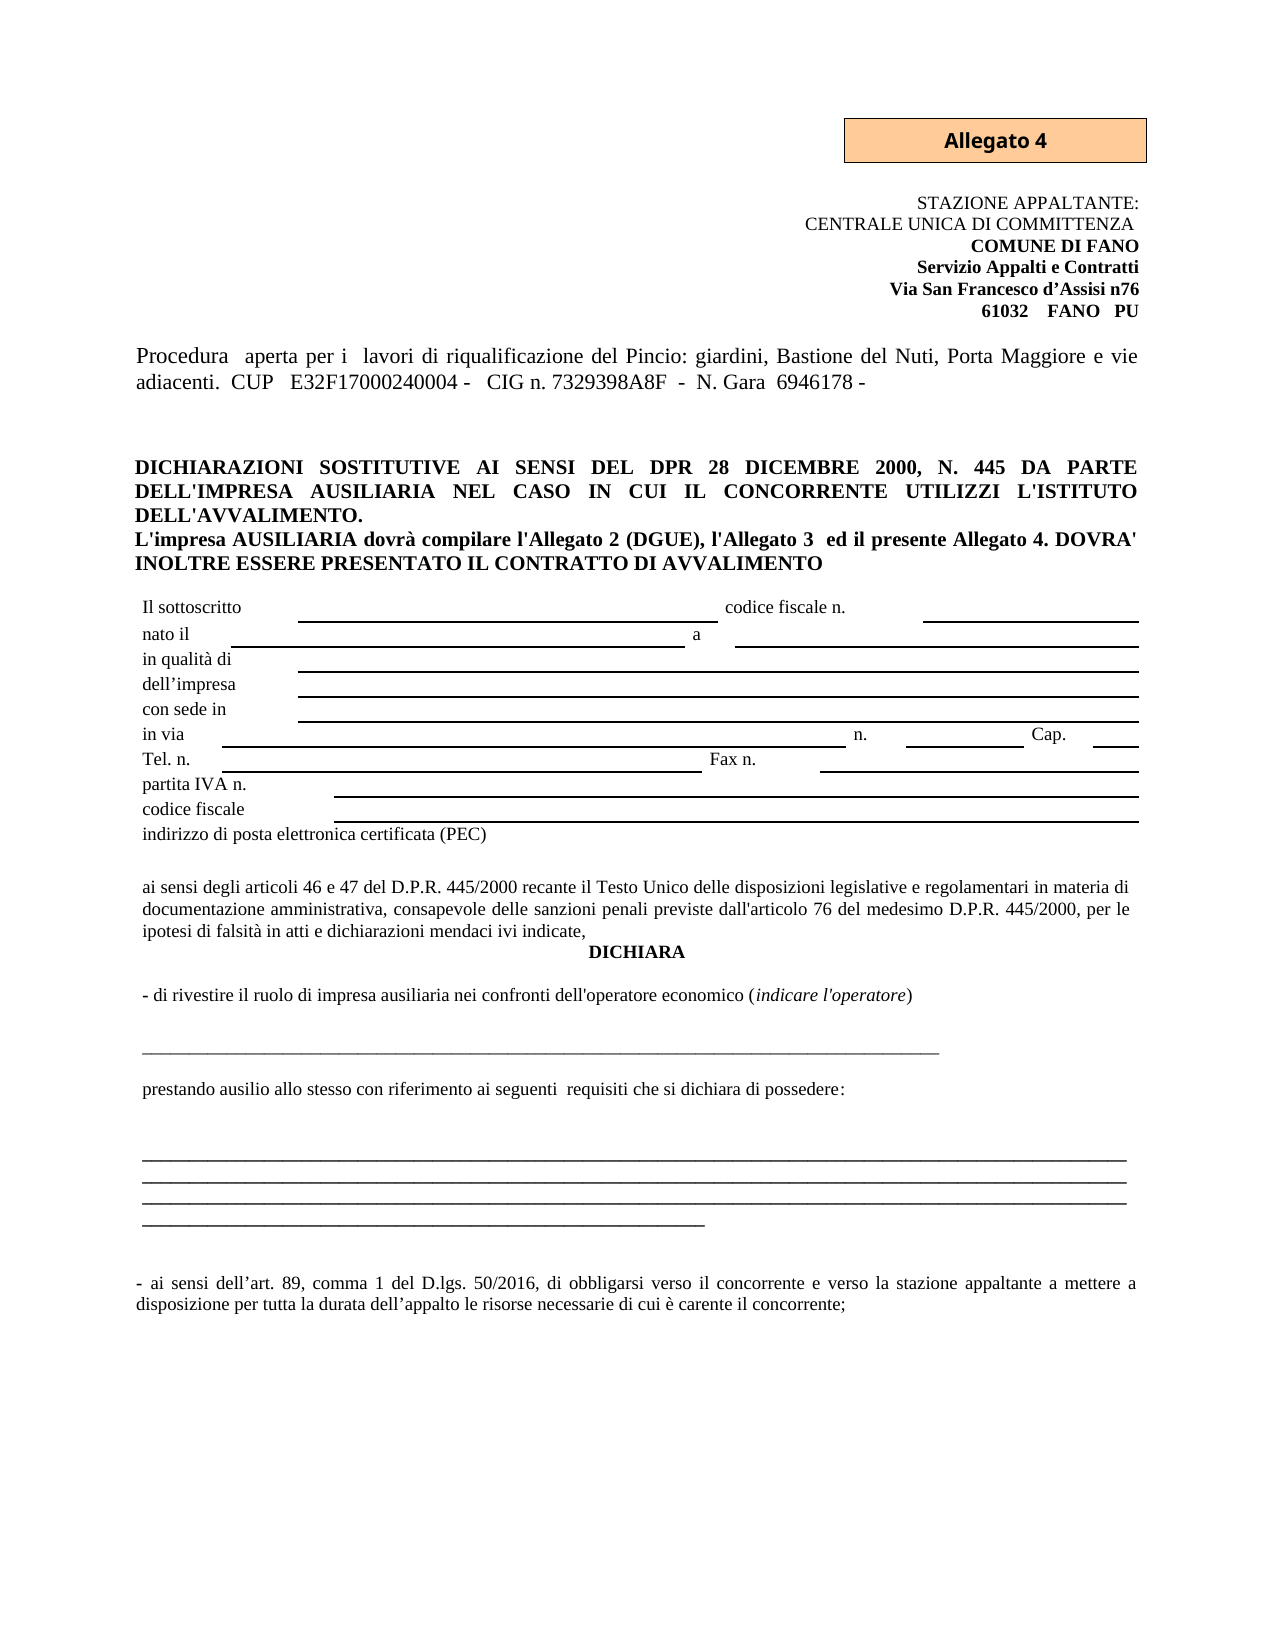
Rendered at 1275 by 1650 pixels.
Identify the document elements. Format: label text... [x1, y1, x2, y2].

table_cell nato il [135, 621, 231, 646]
text CENTRALE UNICA DI COMMITTENZA [136, 213, 1139, 235]
table_cell ai sensi degli articoli 46 e 47 del D.P.R. 445/2000 recante il Testo Unico delle disposizioni legislative e regolamentari in materia di documentazione amministrativa, consapevole delle sanzioni penali previste dall'articolo 76 del medesimo D.P.R. 445/2000, per le ipotesi di falsità in atti e dichiarazioni mendaci ivi indicate, [135, 844, 1139, 941]
table_cell indirizzo di posta elettronica certificata (PEC) [135, 821, 1139, 844]
table_cell in via [135, 721, 222, 746]
text COMUNE DI FANO [652, 235, 1139, 256]
table_cell in qualità di [135, 646, 298, 671]
table_cell [222, 721, 846, 746]
table_cell [298, 698, 1139, 721]
table_cell [298, 646, 1139, 671]
table_header [923, 596, 1139, 621]
table_cell Tel. n. [135, 746, 222, 771]
text STAZIONE APPALTANTE: [136, 192, 1139, 213]
table_header Allegato 4 [845, 119, 1146, 162]
table_cell [735, 621, 1139, 646]
table_header [298, 596, 717, 621]
table_cell [298, 673, 1139, 696]
table_cell [820, 746, 1139, 771]
table_cell [222, 748, 702, 771]
text DICHIARAZIONI SOSTITUTIVE AI SENSI DEL DPR 28 DICEMBRE 2000, N. 445 DA PARTE DELL'IMPRESA AUSILIARIA NEL CASO IN CUI IL CONCORRENTE UTILIZZI L'ISTITUTO DELL'AVVALIMENTO. [134, 454, 1139, 527]
table_cell codice fiscale [135, 796, 333, 821]
table_cell DICHIARA - di rivestire il ruolo di impresa ausiliaria nei confronti dell'operatore economico (indicare l'operatore) _____________________________________________________________________________________ prestando ausilio allo stesso con riferimento ai seguenti requisiti che si dichiara di possedere: _______________________________________________________________________________________________________________________________________________________________________________________________________________________________________________________________________________________________________________________________________________________________________________________ [135, 941, 1139, 1272]
table_header codice fiscale n. [718, 596, 923, 621]
table_cell [1093, 723, 1139, 746]
table_cell [334, 771, 1139, 796]
table_cell [231, 621, 685, 646]
text 61032 FANO PU [652, 299, 1139, 321]
text - ai sensi dell’art. 89, comma 1 del D.lgs. 50/2016, di obbligarsi verso il concorrente e verso la stazione appaltante a mettere a disposizione per tutta la durata dell’appalto le risorse necessarie di cui è carente il concorrente; [136, 1272, 1139, 1315]
table_header Il sottoscritto [135, 596, 298, 621]
table_cell dell’impresa [135, 671, 298, 696]
table_cell n. [846, 723, 906, 746]
table_cell Cap. [1024, 723, 1093, 746]
table_cell a [685, 621, 734, 646]
text Via San Francesco d’Assisi n76 [652, 278, 1139, 299]
table_cell [334, 798, 1139, 821]
table_cell con sede in [135, 696, 298, 721]
text L'impresa AUSILIARIA dovrà compilare l'Allegato 2 (DGUE), l'Allegato 3 ed il presente Allegato 4. DOVRA' INOLTRE ESSERE PRESENTATO IL CONTRATTO DI AVVALIMENTO [134, 527, 1139, 575]
subtitle Procedura aperta per i lavori di riqualificazione del Pincio: giardini, Bastione del Nuti, Porta Maggiore e vie adiacenti. CUP E32F17000240004 - CIG n. 7329398A8F - N. Gara 6946178 - [136, 343, 1139, 394]
table_cell Fax n. [702, 748, 820, 771]
table_cell partita IVA n. [135, 771, 333, 796]
text Servizio Appalti e Contratti [652, 256, 1139, 278]
table_cell [906, 723, 1024, 746]
